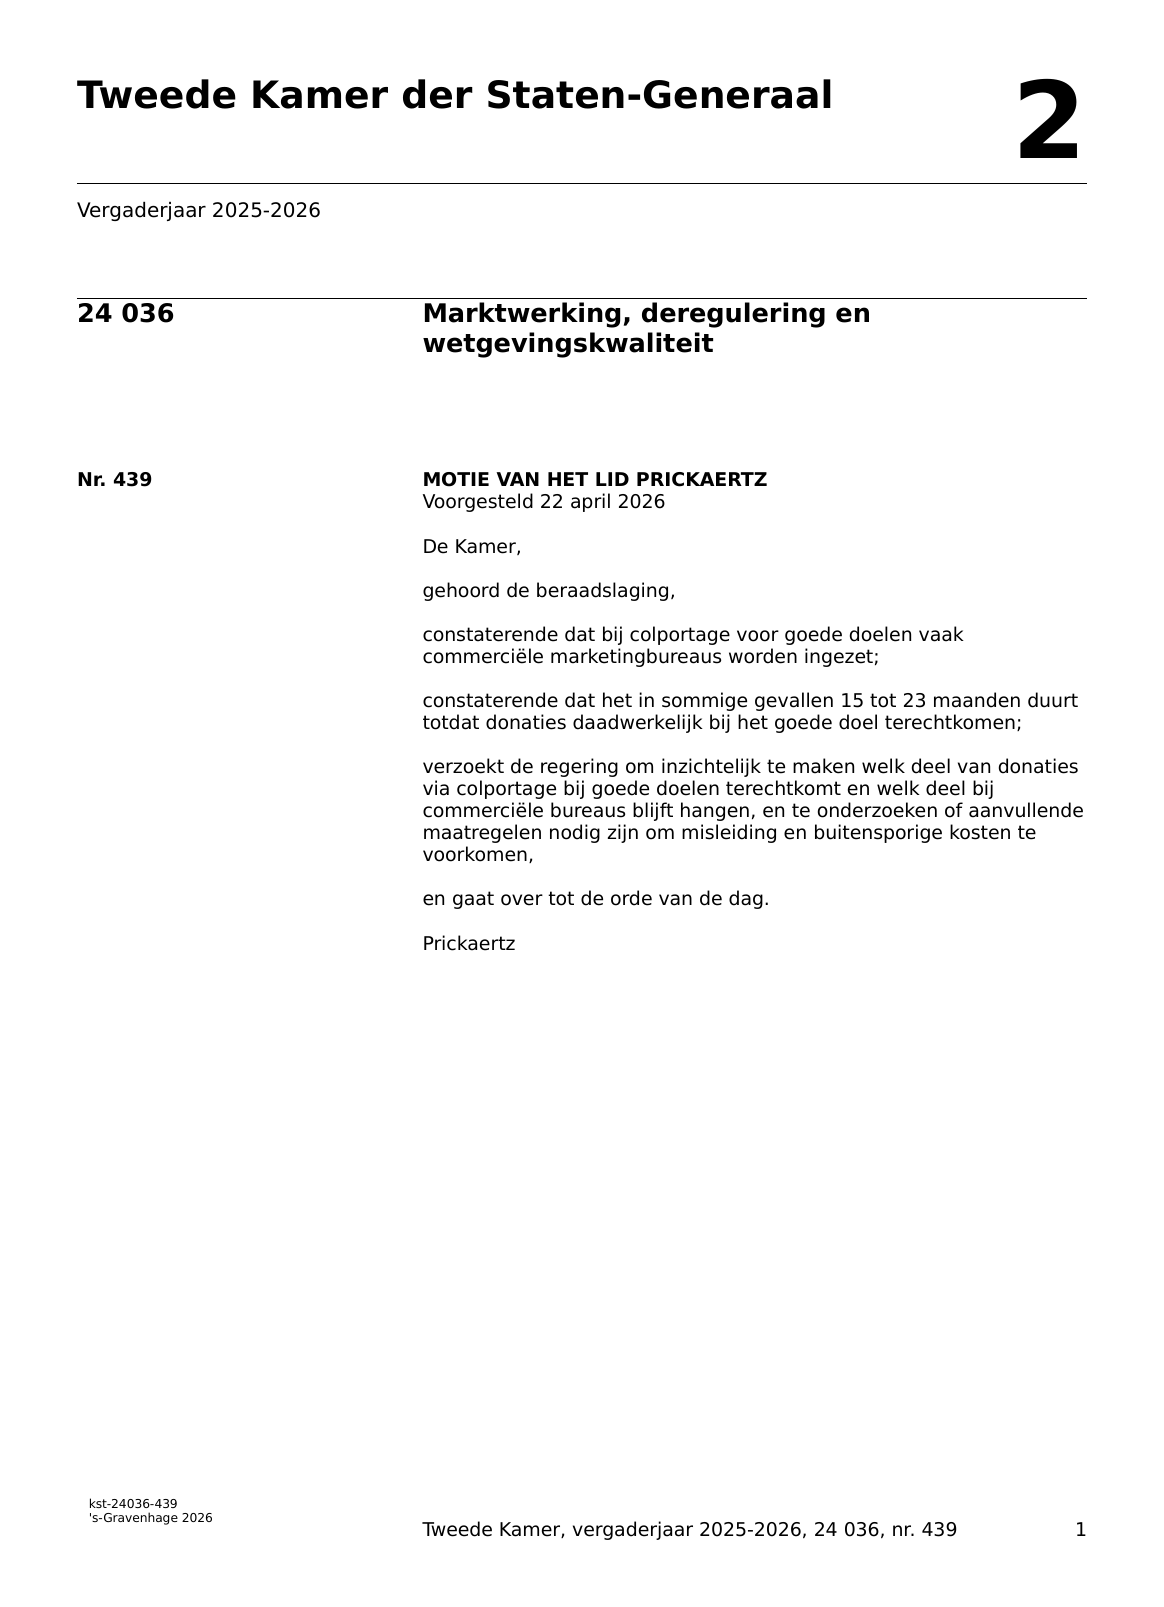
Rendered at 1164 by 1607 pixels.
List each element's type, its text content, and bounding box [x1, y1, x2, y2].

text kst-24036-439 [88, 1497, 323, 1511]
text Voorgesteld 22 april 2026 [422, 491, 1087, 513]
subtitle 24 036 Marktwerking, deregulering en wetgevingskwaliteit [77, 299, 1087, 358]
text Prickaertz [422, 932, 1087, 954]
text en gaat over tot de orde van de dag. [422, 888, 1087, 910]
text constaterende dat bij colportage voor goede doelen vaak commerciële marketingbureaus worden ingezet; [422, 624, 1087, 668]
table_header 2 [886, 59, 1087, 183]
text constaterende dat het in sommige gevallen 15 tot 23 maanden duurt totdat donaties daadwerkelijk bij het goede doel terechtkomen; [422, 690, 1087, 734]
table_cell Vergaderjaar 2025-2026 [77, 184, 1087, 298]
text gehoord de beraadslaging, [422, 580, 1087, 602]
text verzoekt de regering om inzichtelijk te maken welk deel van donaties via colportage bij goede doelen terechtkomt en welk deel bij commerciële bureaus blijft hangen, en te onderzoeken of aanvullende maatregelen nodig zijn om misleiding en buitensporige kosten te voorkomen, [422, 756, 1087, 866]
text 's-Gravenhage 2026 [88, 1511, 323, 1525]
subtitle Nr. 439 MOTIE VAN HET LID PRICKAERTZ [77, 469, 1087, 491]
table_header Tweede Kamer der Staten-Generaal [77, 59, 886, 183]
text De Kamer, [422, 536, 1087, 557]
